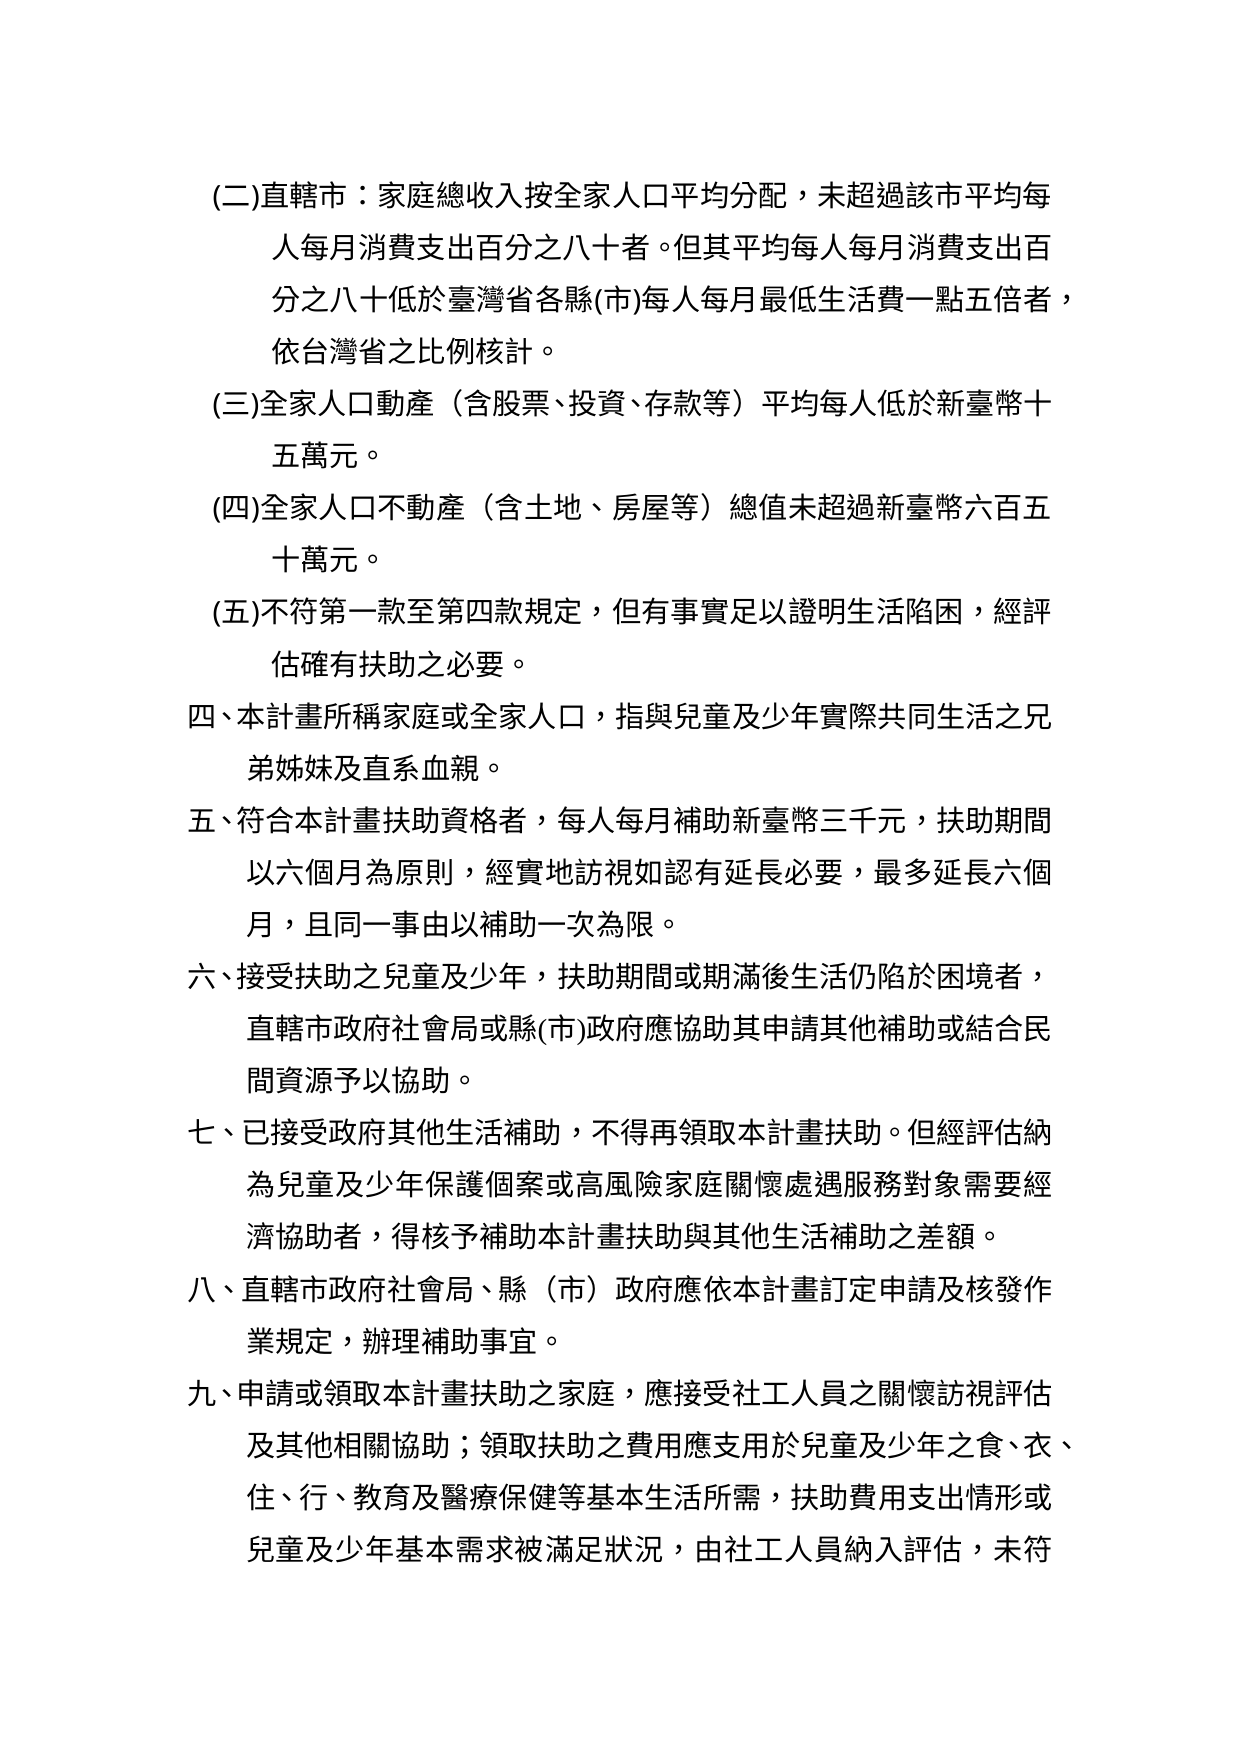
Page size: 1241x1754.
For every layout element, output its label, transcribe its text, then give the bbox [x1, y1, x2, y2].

text 六、接受扶助之兒童及少年，扶助期間或期滿後生活仍陷於困境者，直轄市政府社會局或縣(市)政府應協助其申請其他補助或結合民間資源予以協助。 [187, 946, 1053, 1102]
text 八、直轄市政府社會局、縣（市）政府應依本計畫訂定申請及核發作業規定，辦理補助事宜。 [187, 1258, 1053, 1362]
text 五、符合本計畫扶助資格者，每人每月補助新臺幣三千元，扶助期間以六個月為原則，經實地訪視如認有延長必要，最多延長六個月，且同一事由以補助一次為限。 [187, 789, 1053, 946]
text (三)全家人口動產（含股票、投資、存款等）平均每人低於新臺幣十五萬元。 [212, 373, 1053, 477]
text 九、申請或領取本計畫扶助之家庭，應接受社工人員之關懷訪視評估及其他相關協助；領取扶助之費用應支用於兒童及少年之食、衣、住、行、教育及醫療保健等基本生活所需，扶助費用支出情形或兒童及少年基本需求被滿足狀況，由社工人員納入評估，未符合前述規定者，得停止補助。 [187, 1362, 1053, 1571]
text (二)直轄市：家庭總收入按全家人口平均分配，未超過該市平均每人每月消費支出百分之八十者。但其平均每人每月消費支出百分之八十低於臺灣省各縣(市)每人每月最低生活費一點五倍者，依台灣省之比例核計。 [212, 164, 1053, 373]
text (五)不符第一款至第四款規定，但有事實足以證明生活陷困，經評估確有扶助之必要。 [212, 581, 1053, 685]
text 七、已接受政府其他生活補助，不得再領取本計畫扶助。但經評估納為兒童及少年保護個案或高風險家庭關懷處遇服務對象需要經濟協助者，得核予補助本計畫扶助與其他生活補助之差額。 [187, 1102, 1053, 1258]
text 四、本計畫所稱家庭或全家人口，指與兒童及少年實際共同生活之兄弟姊妹及直系血親。 [187, 685, 1053, 789]
text (四)全家人口不動產（含土地、房屋等）總值未超過新臺幣六百五十萬元。 [212, 477, 1053, 581]
